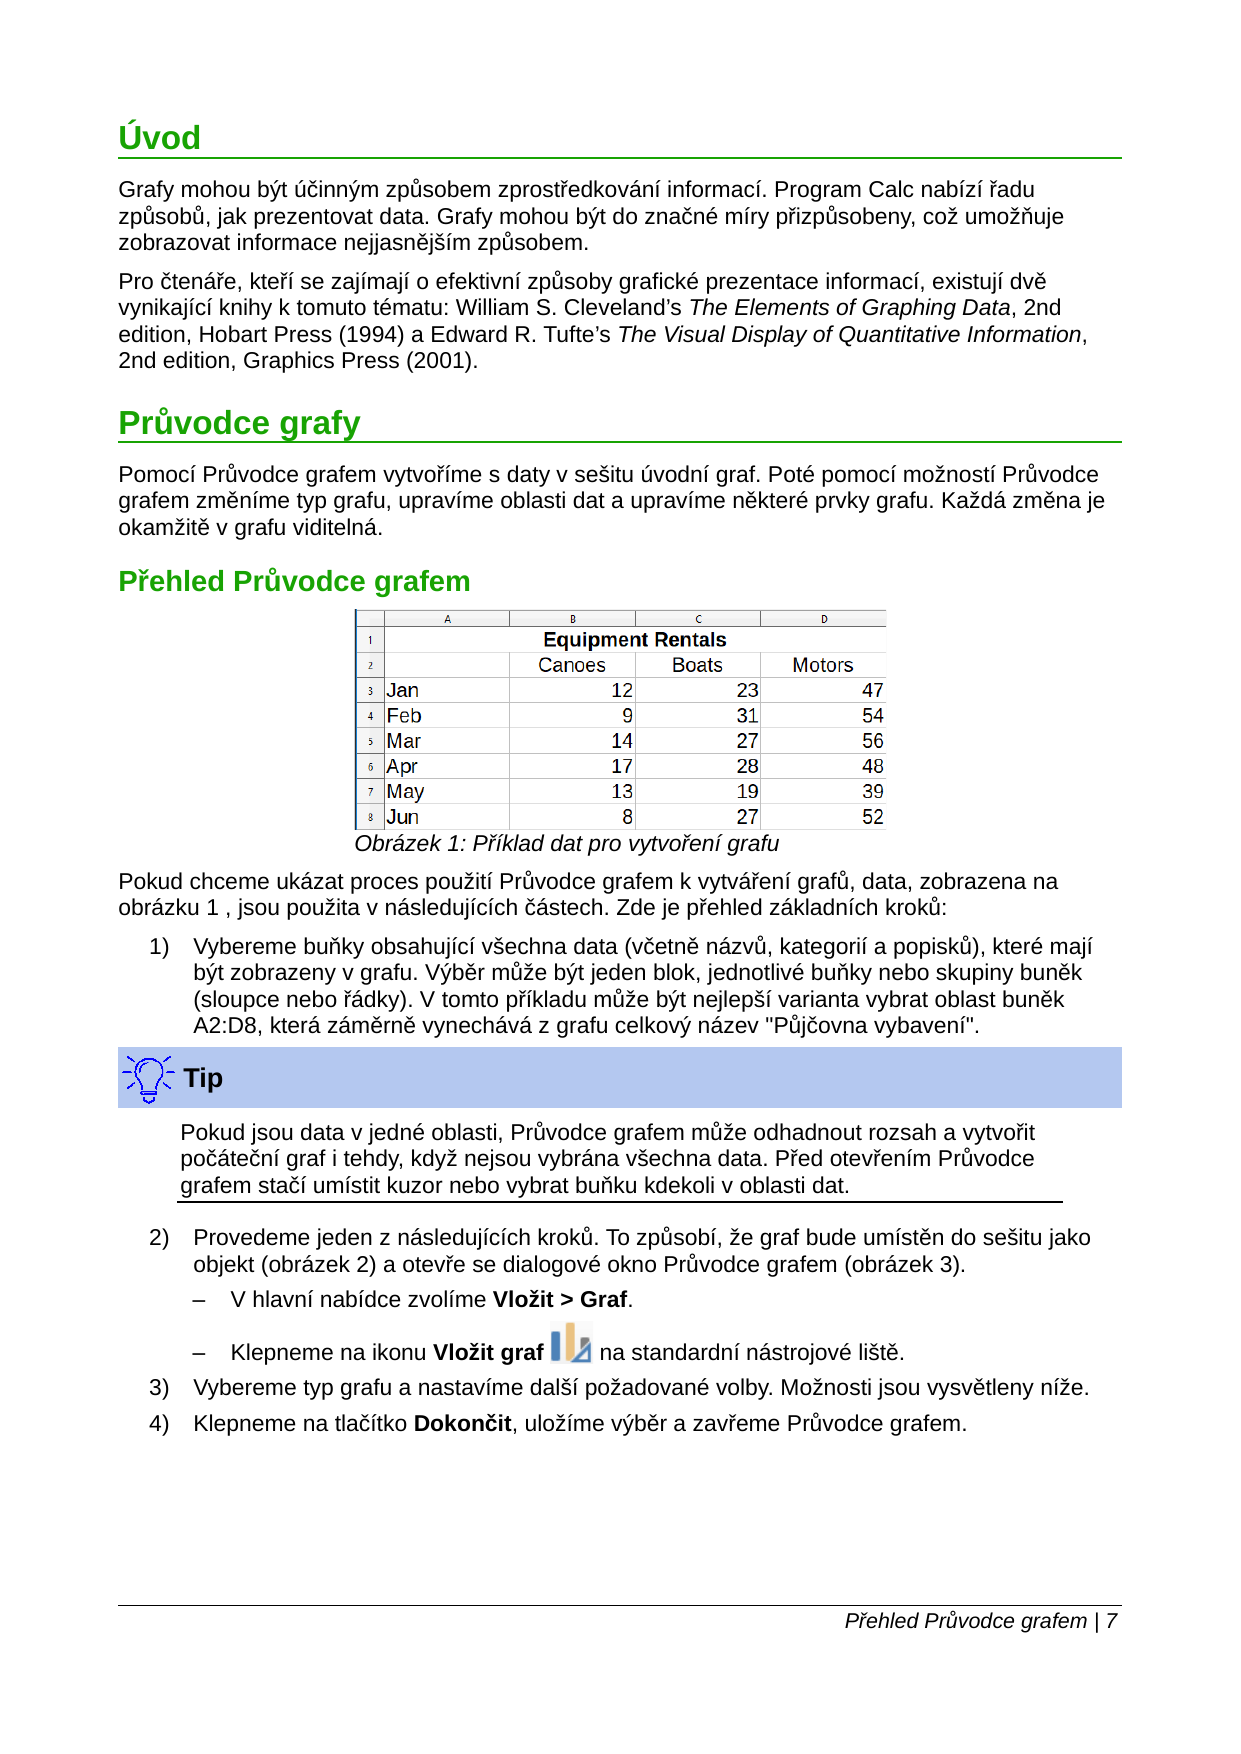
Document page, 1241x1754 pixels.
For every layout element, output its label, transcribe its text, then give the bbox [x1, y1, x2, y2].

picture [354, 609, 887, 830]
list Klepneme na tlačítko Dokončit, uložíme výběr a zavřeme Průvodce grafem. [169, 1409, 1122, 1436]
text Pokud jsou data v jedné oblasti, Průvodce grafem může odhadnout rozsah a vytvořit počáteční graf i tehdy, když nejsou vybrána všechna data. Před otevřením Průvodce grafem stačí umístit kuzor nebo vybrat buňku kdekoli v oblasti dat. [177, 1116, 1063, 1201]
subtitle Průvodce grafy [118, 403, 1122, 441]
text Pomocí Průvodce grafem vytvoříme s daty v sešitu úvodní graf. Poté pomocí možností Průvodce grafem změníme typ grafu, upravíme oblasti dat a upravíme některé prvky grafu. Každá změna je okamžitě v grafu viditelná. [118, 461, 1122, 540]
list Vybereme buňky obsahující všechna data (včetně názvů, kategorií a popisků), které mají být zobrazeny v grafu. Výběr může být jeden blok, jednotlivé buňky nebo skupiny buněk (sloupce nebo řádky). V tomto příkladu může být nejlepší varianta vybrat oblast buněk A2:D8, která záměrně vynechává z grafu celkový název "Půjčovna vybavení". [169, 933, 1122, 1038]
picture [550, 1321, 594, 1364]
text Grafy mohou být účinným způsobem zprostředkování informací. Program Calc nabízí řadu způsobů, jak prezentovat data. Grafy mohou být do značné míry přizpůsobeny, což umožňuje zobrazovat informace nejjasnějším způsobem. [118, 176, 1122, 255]
subtitle Úvod [118, 118, 1122, 157]
list V hlavní nabídce zvolíme Vložit > Graf. [192, 1286, 1122, 1312]
text Pokud chceme ukázat proces použití Průvodce grafem k vytváření grafů, data, zobrazena na obrázku 1 , jsou použita v následujících částech. Zde je přehled základních kroků: [118, 868, 1122, 921]
text Pro čtenáře, kteří se zajímají o efektivní způsoby grafické prezentace informací, existují dvě vynikající knihy k tomuto tématu: William S. Cleveland’s The Elements of Graphing Data, 2nd edition, Hobart Press (1994) a Edward R. Tufte’s The Visual Display of Quantitative Information, 2nd edition, Graphics Press (2001). [118, 268, 1122, 373]
text Obrázek 1: Příklad dat pro vytvoření grafu [354, 830, 886, 856]
subtitle Přehled Průvodce grafem [118, 564, 1122, 597]
list Vybereme typ grafu a nastavíme další požadované volby. Možnosti jsou vysvětleny níže. [169, 1374, 1122, 1401]
subtitle Tip [118, 1047, 1122, 1108]
picture [119, 1048, 179, 1108]
list Klepneme na ikonu Vložit graf na standardní nástrojové liště. [192, 1321, 1122, 1366]
list Provedeme jeden z následujících kroků. To způsobí, že graf bude umístěn do sešitu jako objekt (obrázek 2) a otevře se dialogové okno Průvodce grafem (obrázek 3). [169, 1224, 1122, 1277]
